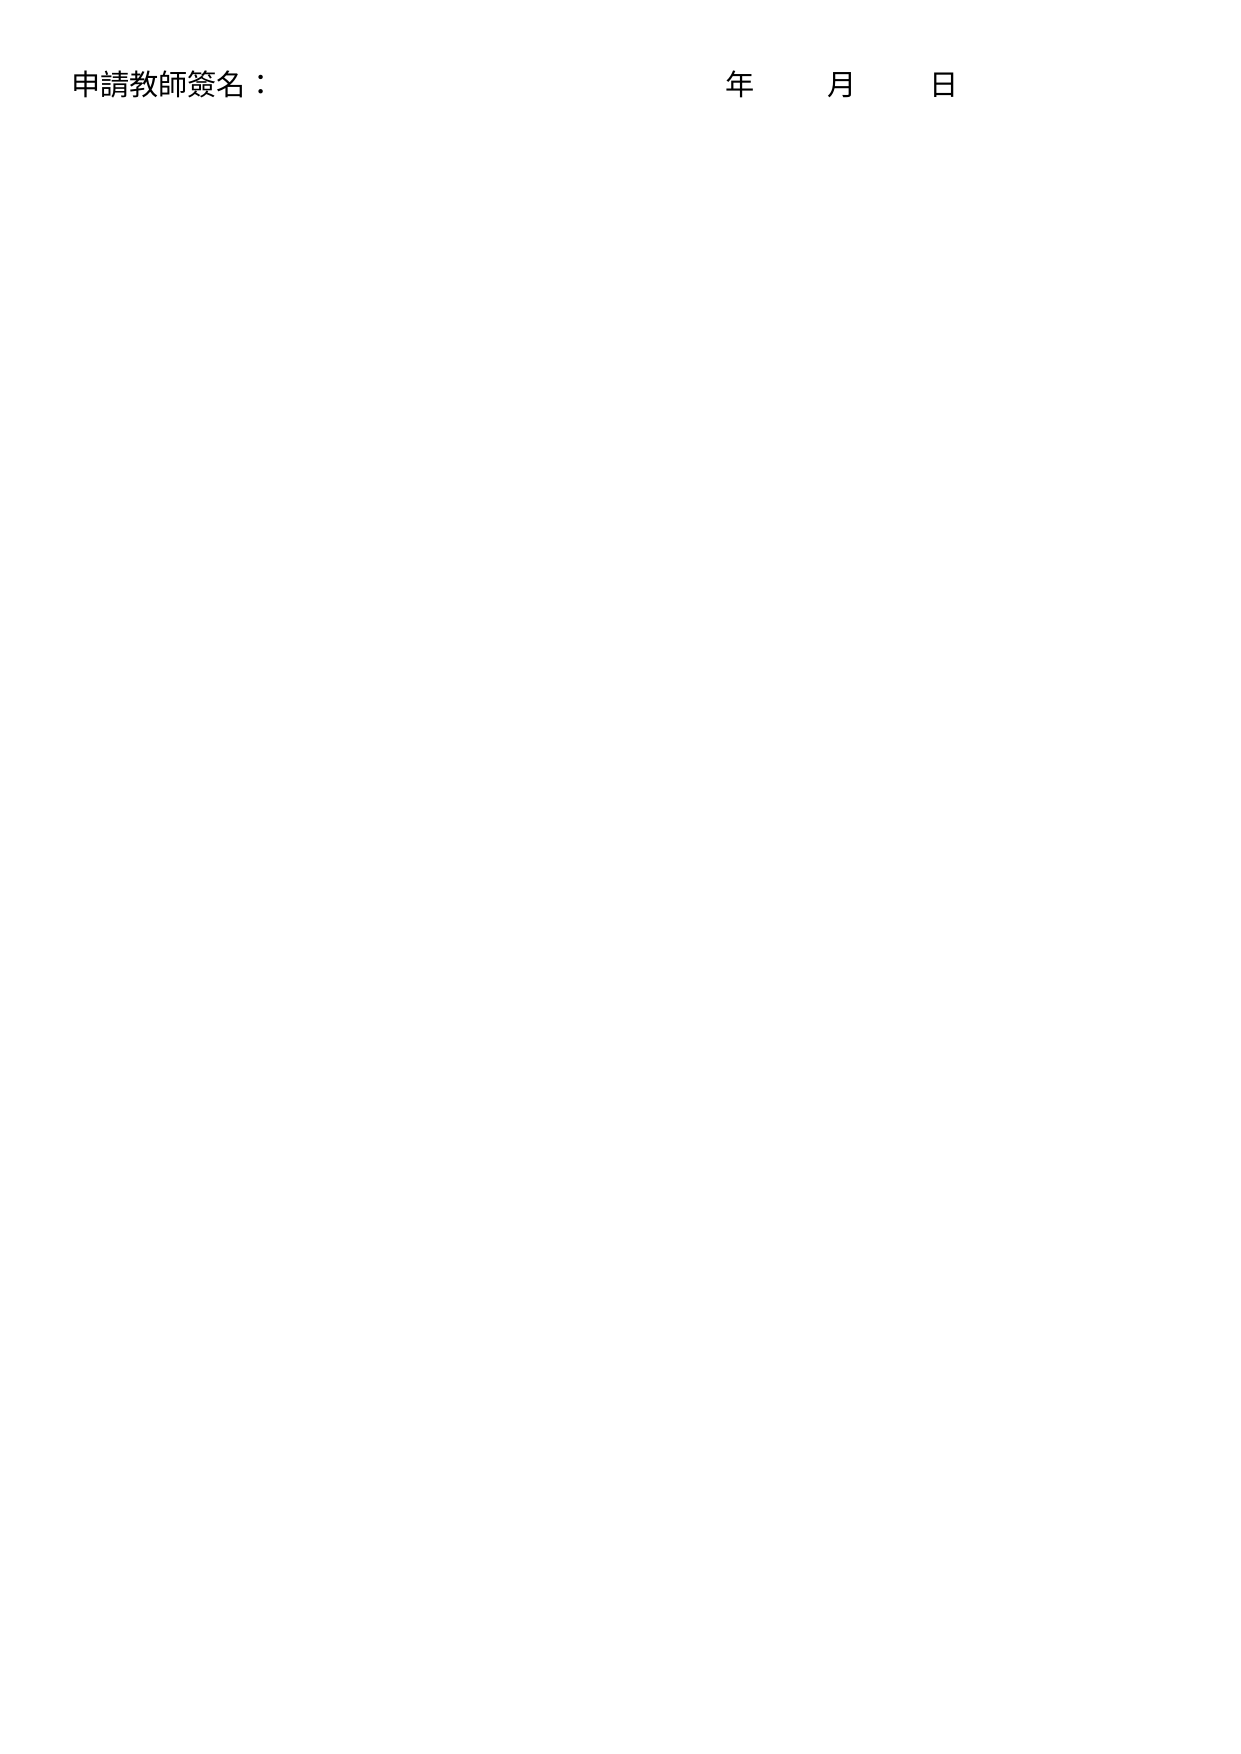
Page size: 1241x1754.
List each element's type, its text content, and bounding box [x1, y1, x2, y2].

text 申請教師簽名： 年 月 日 [71, 62, 1169, 104]
